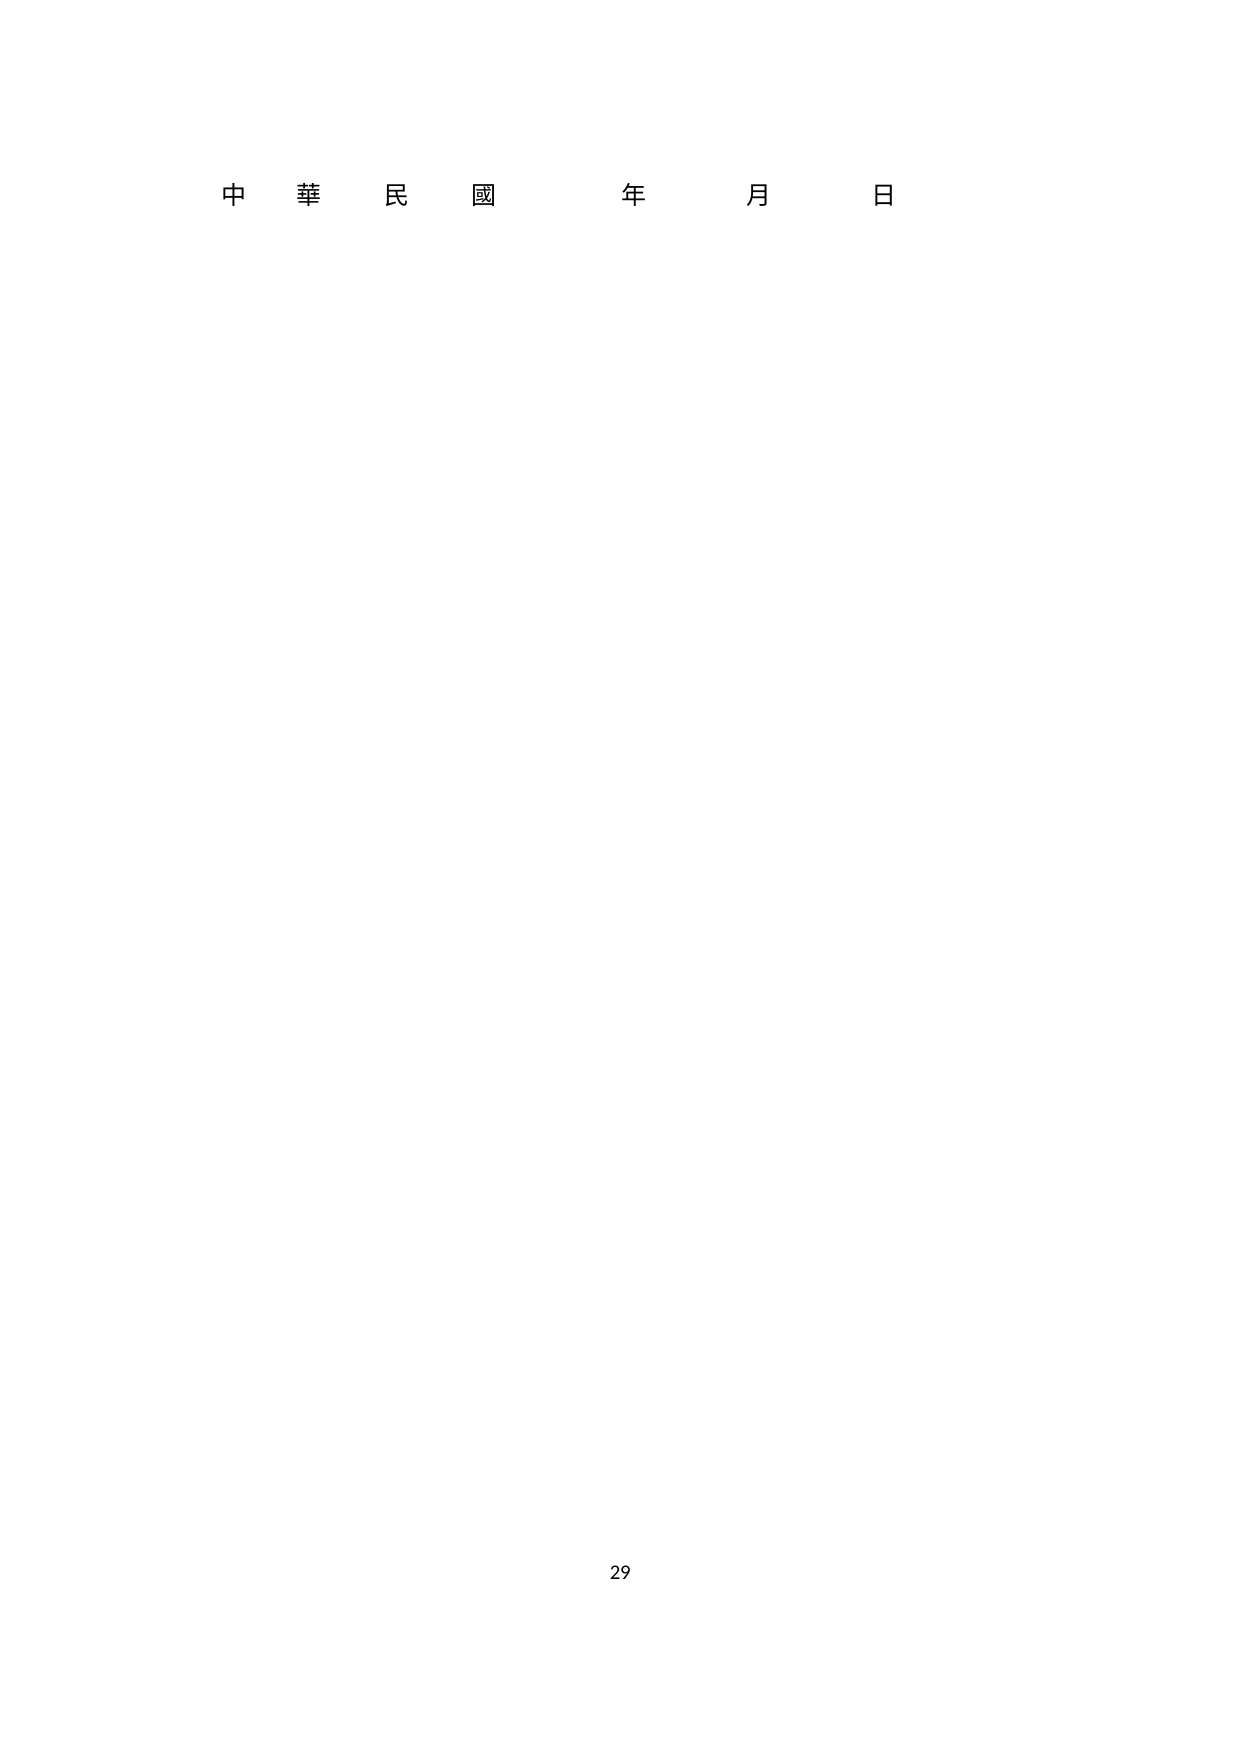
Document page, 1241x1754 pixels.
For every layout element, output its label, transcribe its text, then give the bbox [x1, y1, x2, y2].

text 中 華 民 國 年 月 日 [187, 152, 1053, 215]
